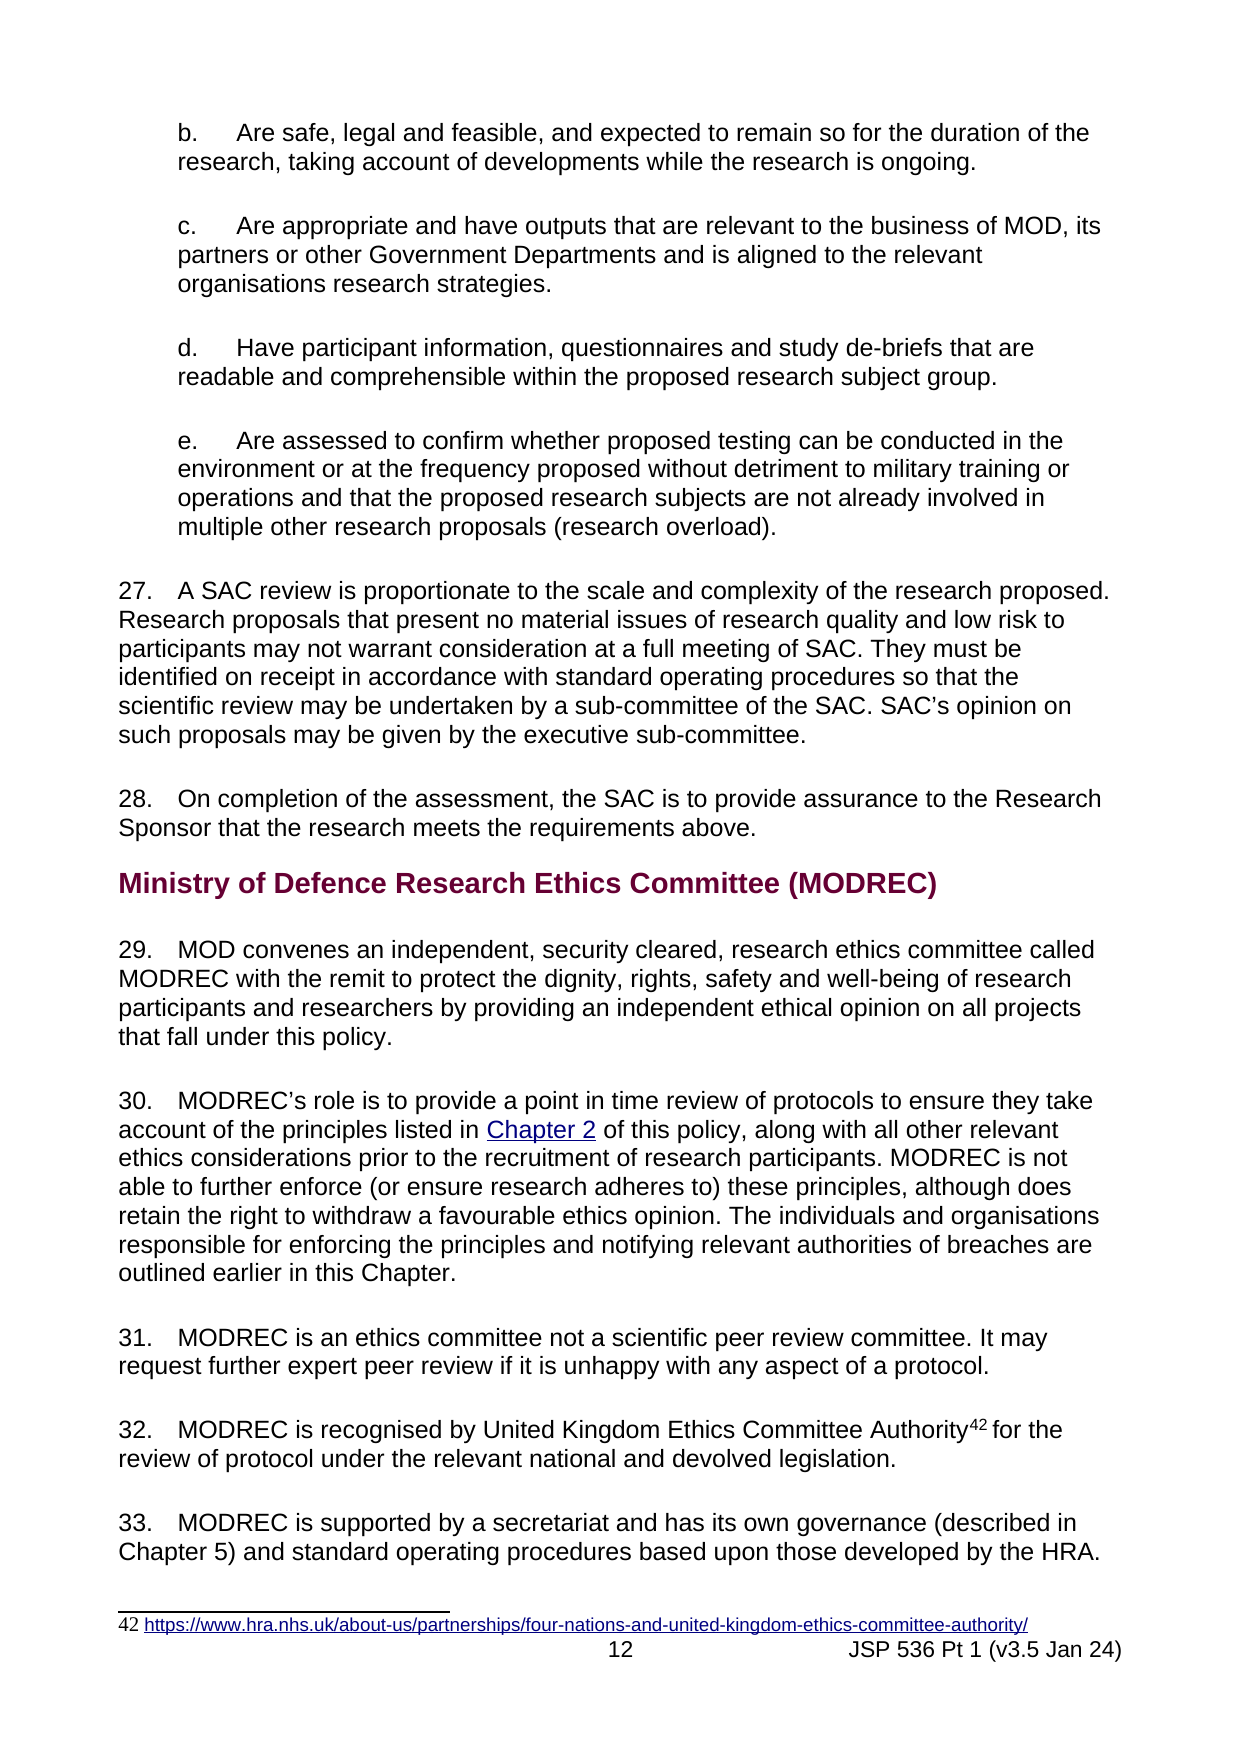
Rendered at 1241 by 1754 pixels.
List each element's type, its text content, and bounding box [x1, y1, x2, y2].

text b. Are safe, legal and feasible, and expected to remain so for the duration of the research, taking account of developments while the research is ongoing. [177, 118, 1122, 176]
text 27. A SAC review is proportionate to the scale and complexity of the research proposed. Research proposals that present no material issues of research quality and low risk to participants may not warrant consideration at a full meeting of SAC. They must be identified on receipt in accordance with standard operating procedures so that the scientific review may be undertaken by a sub-committee of the SAC. SAC’s opinion on such proposals may be given by the executive sub-committee. [118, 576, 1122, 748]
text d. Have participant information, questionnaires and study de-briefs that are readable and comprehensible within the proposed research subject group. [177, 333, 1122, 390]
text 30. MODREC’s role is to provide a point in time review of protocols to ensure they take account of the principles listed in Chapter 2 of this policy, along with all other relevant ethics considerations prior to the recruitment of research participants. MODREC is not able to further enforce (or ensure research adheres to) these principles, although does retain the right to withdraw a favourable ethics opinion. The individuals and organisations responsible for enforcing the principles and notifying relevant authorities of breaches are outlined earlier in this Chapter. [118, 1086, 1122, 1287]
text c. Are appropriate and have outputs that are relevant to the business of MOD, its partners or other Government Departments and is aligned to the relevant organisations research strategies. [177, 211, 1122, 297]
subtitle Ministry of Defence Research Ethics Committee (MODREC) [118, 866, 1122, 900]
text e. Are assessed to confirm whether proposed testing can be conducted in the environment or at the frequency proposed without detriment to military training or operations and that the proposed research subjects are not already involved in multiple other research proposals (research overload). [177, 426, 1122, 541]
text 33. MODREC is supported by a secretariat and has its own governance (described in Chapter 5) and standard operating procedures based upon those developed by the HRA. [118, 1508, 1122, 1566]
text 31. MODREC is an ethics committee not a scientific peer review committee. It may request further expert peer review if it is unhappy with any aspect of a protocol. [118, 1322, 1122, 1380]
text 28. On completion of the assessment, the SAC is to provide assurance to the Research Sponsor that the research meets the requirements above. [118, 784, 1122, 841]
text https://www.hra.nhs.uk/about-us/partnerships/four-nations-and-united-kingdom-ethics-committee-authority/ [118, 1612, 1122, 1636]
text 32. MODREC is recognised by United Kingdom Ethics Committee Authority for the review of protocol under the relevant national and devolved legislation. [118, 1415, 1122, 1473]
text 29. MOD convenes an independent, security cleared, research ethics committee called MODREC with the remit to protect the dignity, rights, safety and well-being of research participants and researchers by providing an independent ethical opinion on all projects that fall under this policy. [118, 935, 1122, 1050]
